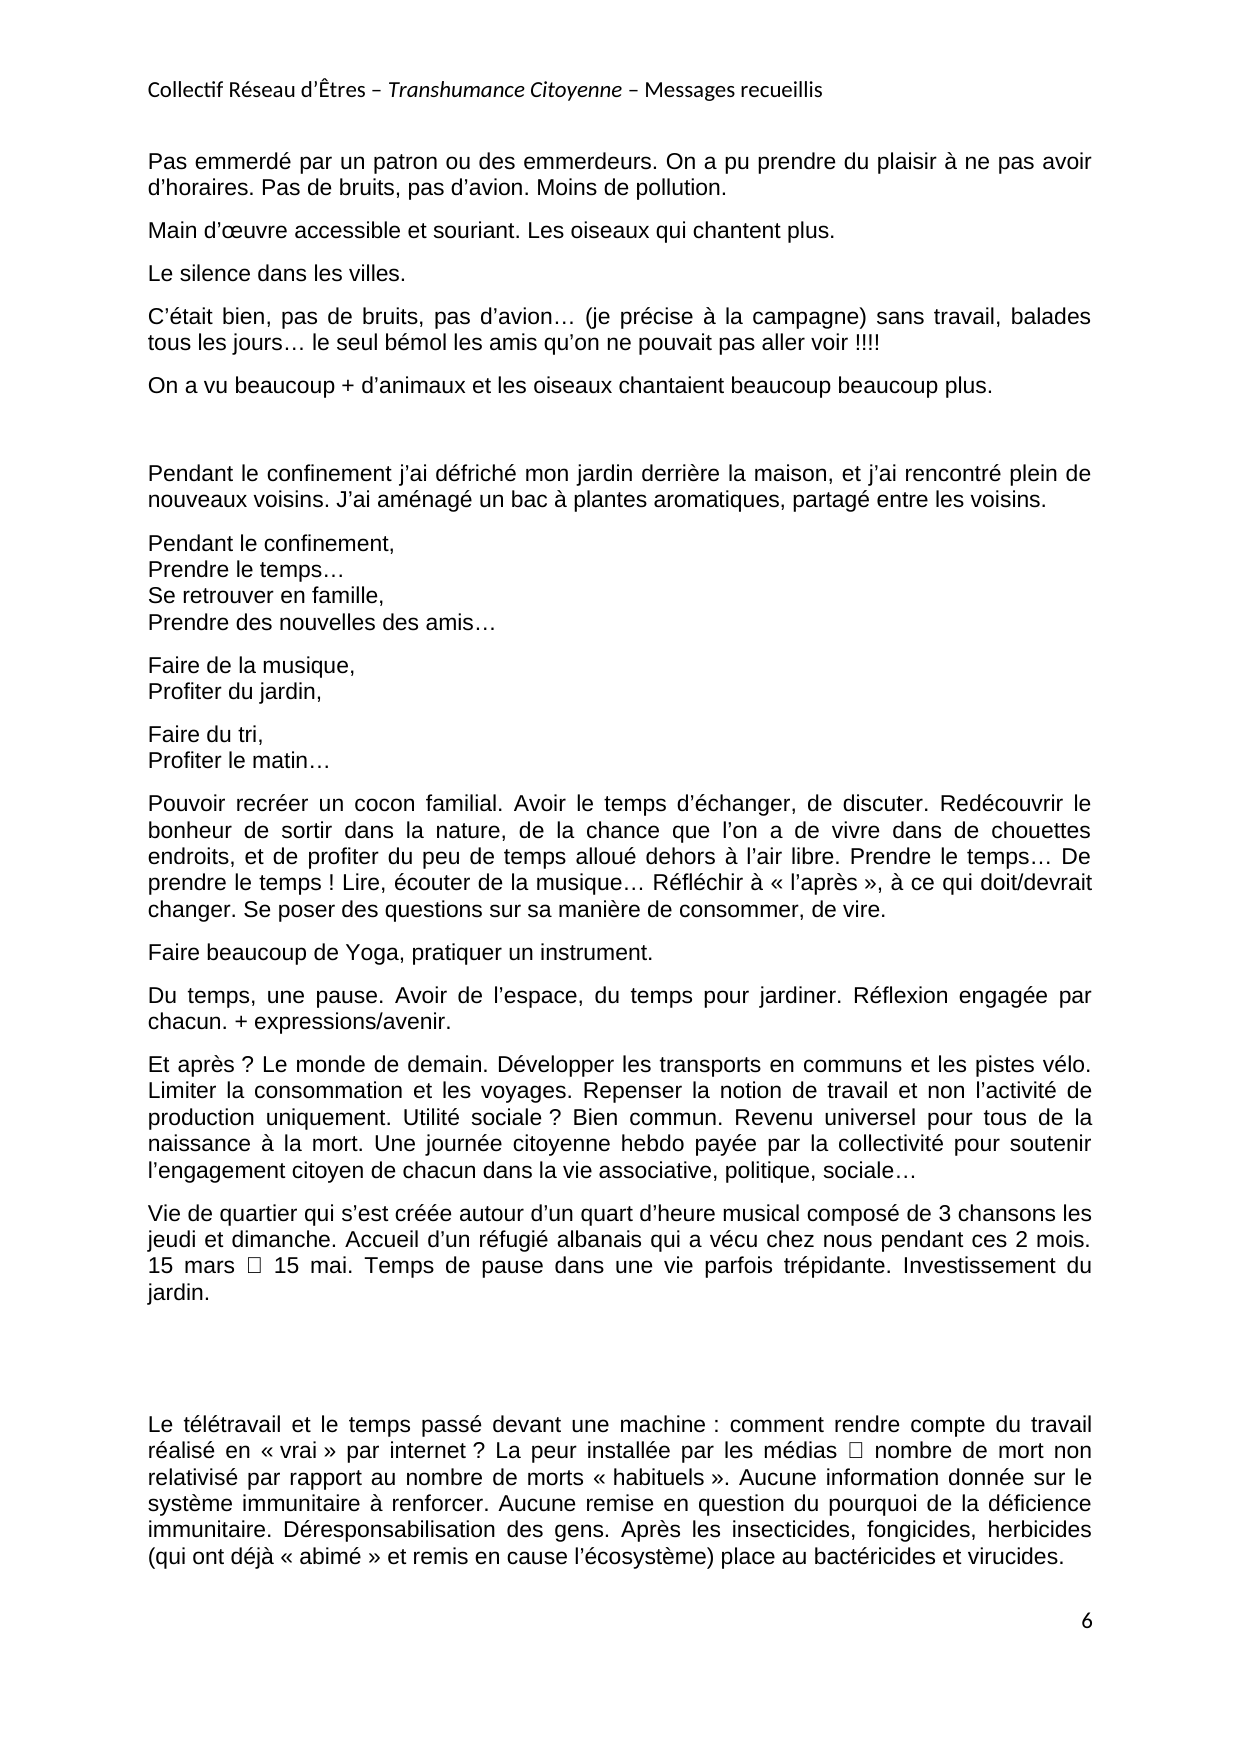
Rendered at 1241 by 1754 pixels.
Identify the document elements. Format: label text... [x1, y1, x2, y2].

text Faire beaucoup de Yoga, pratiquer un instrument. [148, 939, 1093, 965]
text Main d’œuvre accessible et souriant. Les oiseaux qui chantent plus. [148, 217, 1093, 243]
text Pendant le confinement j’ai défriché mon jardin derrière la maison, et j’ai rencontré plein de nouveaux voisins. J’ai aménagé un bac à plantes aromatiques, partagé entre les voisins. [148, 460, 1093, 513]
text Pendant le confinement, Prendre le temps… Se retrouver en famille, Prendre des nouvelles des amis… [148, 529, 1093, 635]
text Et après ? Le monde de demain. Développer les transports en communs et les pistes vélo. Limiter la consommation et les voyages. Repenser la notion de travail et non l’activité de production uniquement. Utilité sociale ? Bien commun. Revenu universel pour tous de la naissance à la mort. Une journée citoyenne hebdo payée par la collectivité pour soutenir l’engagement citoyen de chacun dans la vie associative, politique, sociale… [148, 1051, 1093, 1183]
text Faire de la musique, Profiter du jardin, [148, 652, 1093, 704]
text Le silence dans les villes. [148, 260, 1093, 286]
text Pouvoir recréer un cocon familial. Avoir le temps d’échanger, de discuter. Redécouvrir le bonheur de sortir dans la nature, de la chance que l’on a de vivre dans de chouettes endroits, et de profiter du peu de temps alloué dehors à l’air libre. Prendre le temps… De prendre le temps ! Lire, écouter de la musique… Réfléchir à « l’après », à ce qui doit/devrait changer. Se poser des questions sur sa manière de consommer, de vire. [148, 790, 1093, 922]
text C’était bien, pas de bruits, pas d’avion… (je précise à la campagne) sans travail, balades tous les jours… le seul bémol les amis qu’on ne pouvait pas aller voir !!!! [148, 303, 1093, 356]
text Le télétravail et le temps passé devant une machine : comment rendre compte du travail réalisé en « vrai » par internet ? La peur installée par les médias  nombre de mort non relativisé par rapport au nombre de morts « habituels ». Aucune information donnée sur le système immunitaire à renforcer. Aucune remise en question du pourquoi de la déficience immunitaire. Déresponsabilisation des gens. Après les insecticides, fongicides, herbicides (qui ont déjà « abimé » et remis en cause l’écosystème) place au bactéricides et virucides. [148, 1411, 1093, 1569]
text Faire du tri, Profiter le matin… [148, 721, 1093, 774]
text Vie de quartier qui s’est créée autour d’un quart d’heure musical composé de 3 chansons les jeudi et dimanche. Accueil d’un réfugié albanais qui a vécu chez nous pendant ces 2 mois. 15 mars  15 mai. Temps de pause dans une vie parfois trépidante. Investissement du jardin. [148, 1199, 1093, 1305]
text Du temps, une pause. Avoir de l’espace, du temps pour jardiner. Réflexion engagée par chacun. + expressions/avenir. [148, 982, 1093, 1034]
text On a vu beaucoup + d’animaux et les oiseaux chantaient beaucoup beaucoup plus. [148, 372, 1093, 399]
text Pas emmerdé par un patron ou des emmerdeurs. On a pu prendre du plaisir à ne pas avoir d’horaires. Pas de bruits, pas d’avion. Moins de pollution. [148, 148, 1093, 200]
